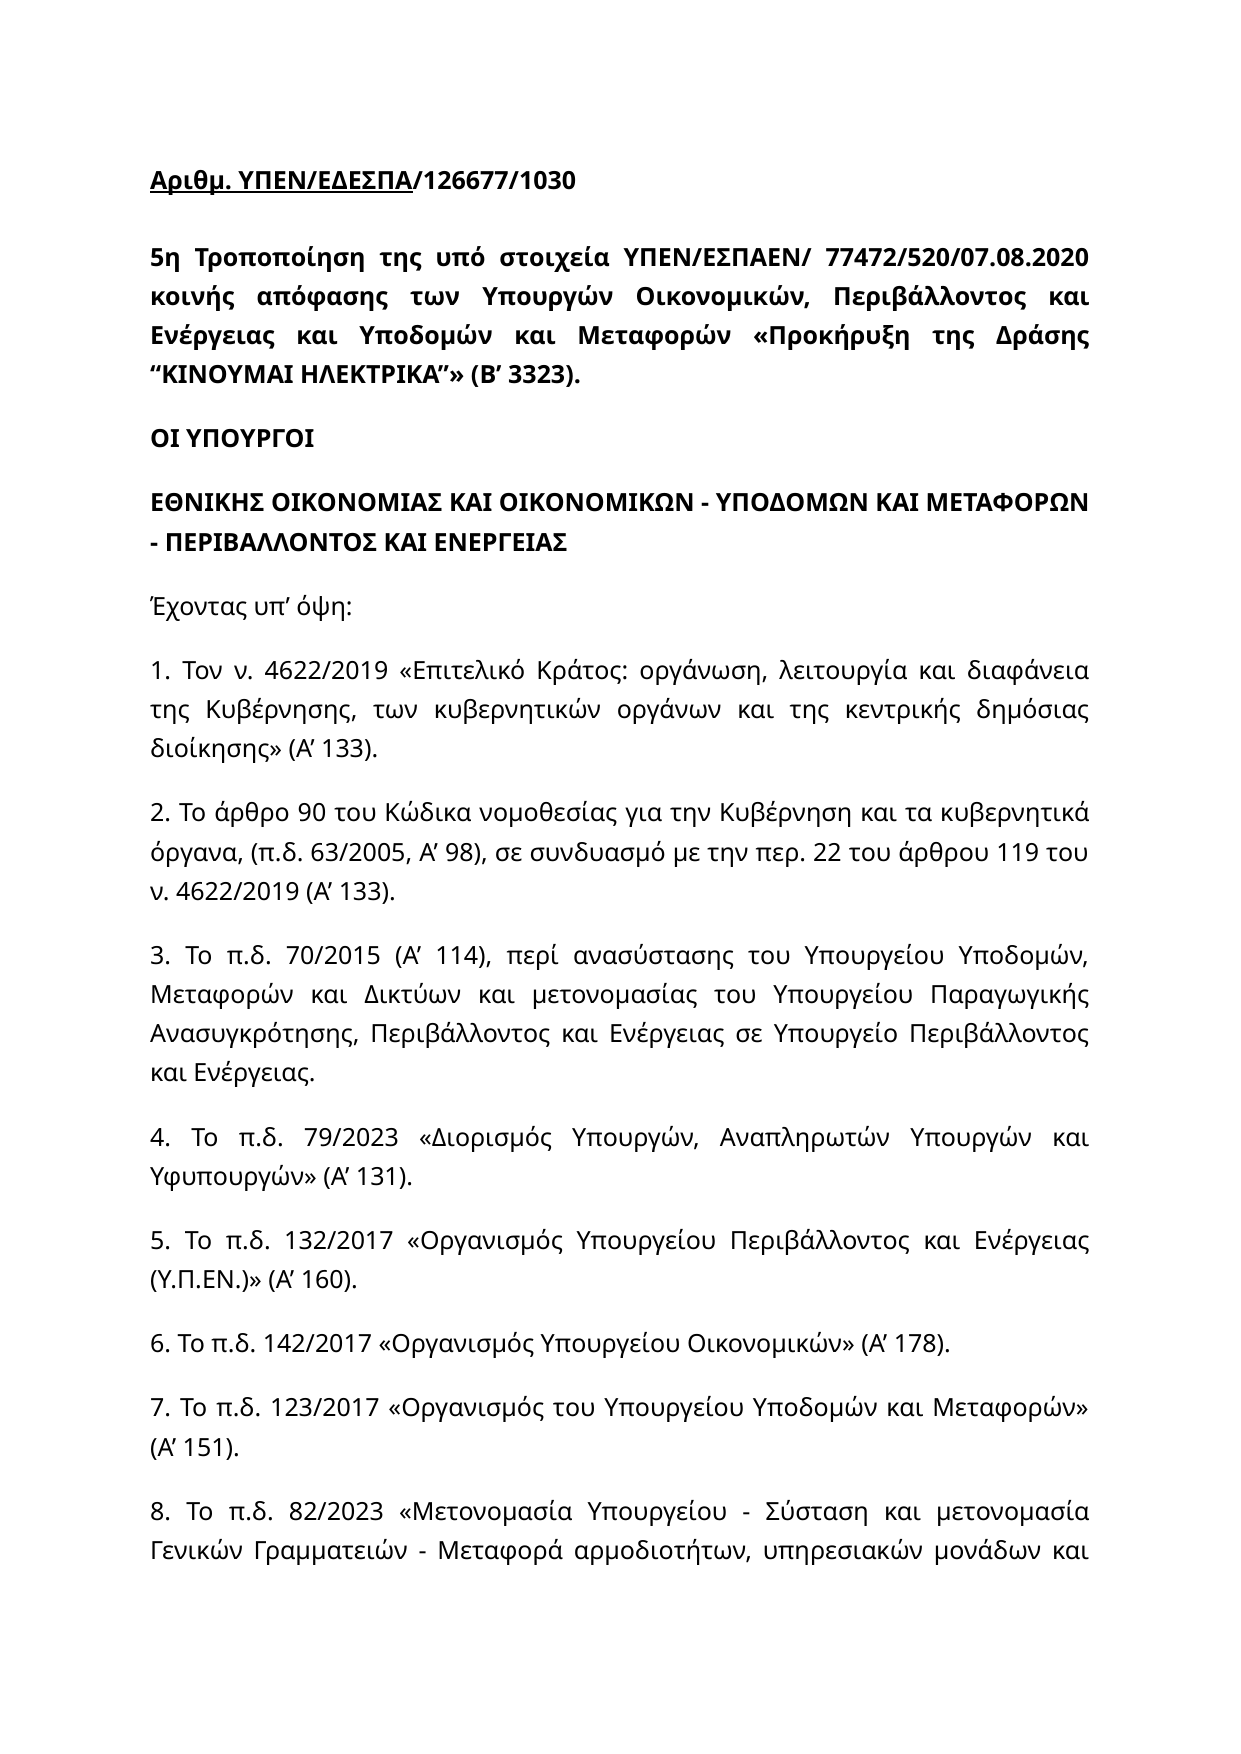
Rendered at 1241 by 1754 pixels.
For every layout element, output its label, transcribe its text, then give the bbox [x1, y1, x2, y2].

text ΕΘΝΙΚΗΣ ΟΙΚΟΝΟΜΙΑΣ ΚΑΙ ΟΙΚΟΝΟΜΙΚΩΝ - ΥΠΟΔΟΜΩΝ ΚΑΙ ΜΕΤΑΦΟΡΩΝ - ΠΕΡΙΒΑΛΛΟΝΤΟΣ ΚΑΙ ΕΝΕΡΓΕΙΑΣ [150, 485, 1090, 558]
text 6. Το π.δ. 142/2017 «Οργανισμός Υπουργείου Οικονομικών» (Α’ 178). [150, 1326, 1090, 1360]
text Έχοντας υπ’ όψη: [150, 588, 1090, 622]
text ΟΙ ΥΠΟΥΡΓΟΙ [150, 421, 1090, 455]
text 5η Τροποποίηση της υπό στοιχεία ΥΠΕΝ/ΕΣΠΑΕΝ/ 77472/520/07.08.2020 κοινής απόφασης των Υπουργών Οικονομικών, Περιβάλλοντος και Ενέργειας και Υποδομών και Μεταφορών «Προκήρυξη της Δράσης “ΚΙΝΟΥΜΑΙ ΗΛΕΚΤΡΙΚΑ”» (Β’ 3323). [150, 239, 1090, 391]
text 2. Το άρθρο 90 του Κώδικα νομοθεσίας για την Κυβέρνηση και τα κυβερνητικά όργανα, (π.δ. 63/2005, Α’ 98), σε συνδυασμό με την περ. 22 του άρθρου 119 του ν. 4622/2019 (Α’ 133). [150, 795, 1090, 907]
text 7. Το π.δ. 123/2017 «Οργανισμός του Υπουργείου Υποδομών και Μεταφορών» (Α’ 151). [150, 1390, 1090, 1463]
text 5. Το π.δ. 132/2017 «Οργανισμός Υπουργείου Περιβάλλοντος και Ενέργειας (Υ.Π.ΕΝ.)» (Α’ 160). [150, 1222, 1090, 1296]
text 3. Το π.δ. 70/2015 (Α’ 114), περί ανασύστασης του Υπουργείου Υποδομών, Μεταφορών και Δικτύων και μετονομασίας του Υπουργείου Παραγωγικής Ανασυγκρότησης, Περιβάλλοντος και Ενέργειας σε Υπουργείο Περιβάλλοντος και Ενέργειας. [150, 937, 1090, 1089]
text 1. Τον ν. 4622/2019 «Επιτελικό Κράτος: οργάνωση, λειτουργία και διαφάνεια της Κυβέρνησης, των κυβερνητικών οργάνων και της κεντρικής δημόσιας διοίκησης» (Α’ 133). [150, 652, 1090, 765]
text 4. Το π.δ. 79/2023 «Διορισμός Υπουργών, Αναπληρωτών Υπουργών και Υφυπουργών» (Α’ 131). [150, 1119, 1090, 1192]
text 8. Το π.δ. 82/2023 «Μετονομασία Υπουργείου - Σύσταση και μετονομασία Γενικών Γραμματειών - Μεταφορά αρμοδιοτήτων, υπηρεσιακών μονάδων και [150, 1493, 1090, 1567]
title Αριθμ. ΥΠΕΝ/ΕΔΕΣΠΑ/126677/1030 [150, 162, 1090, 197]
